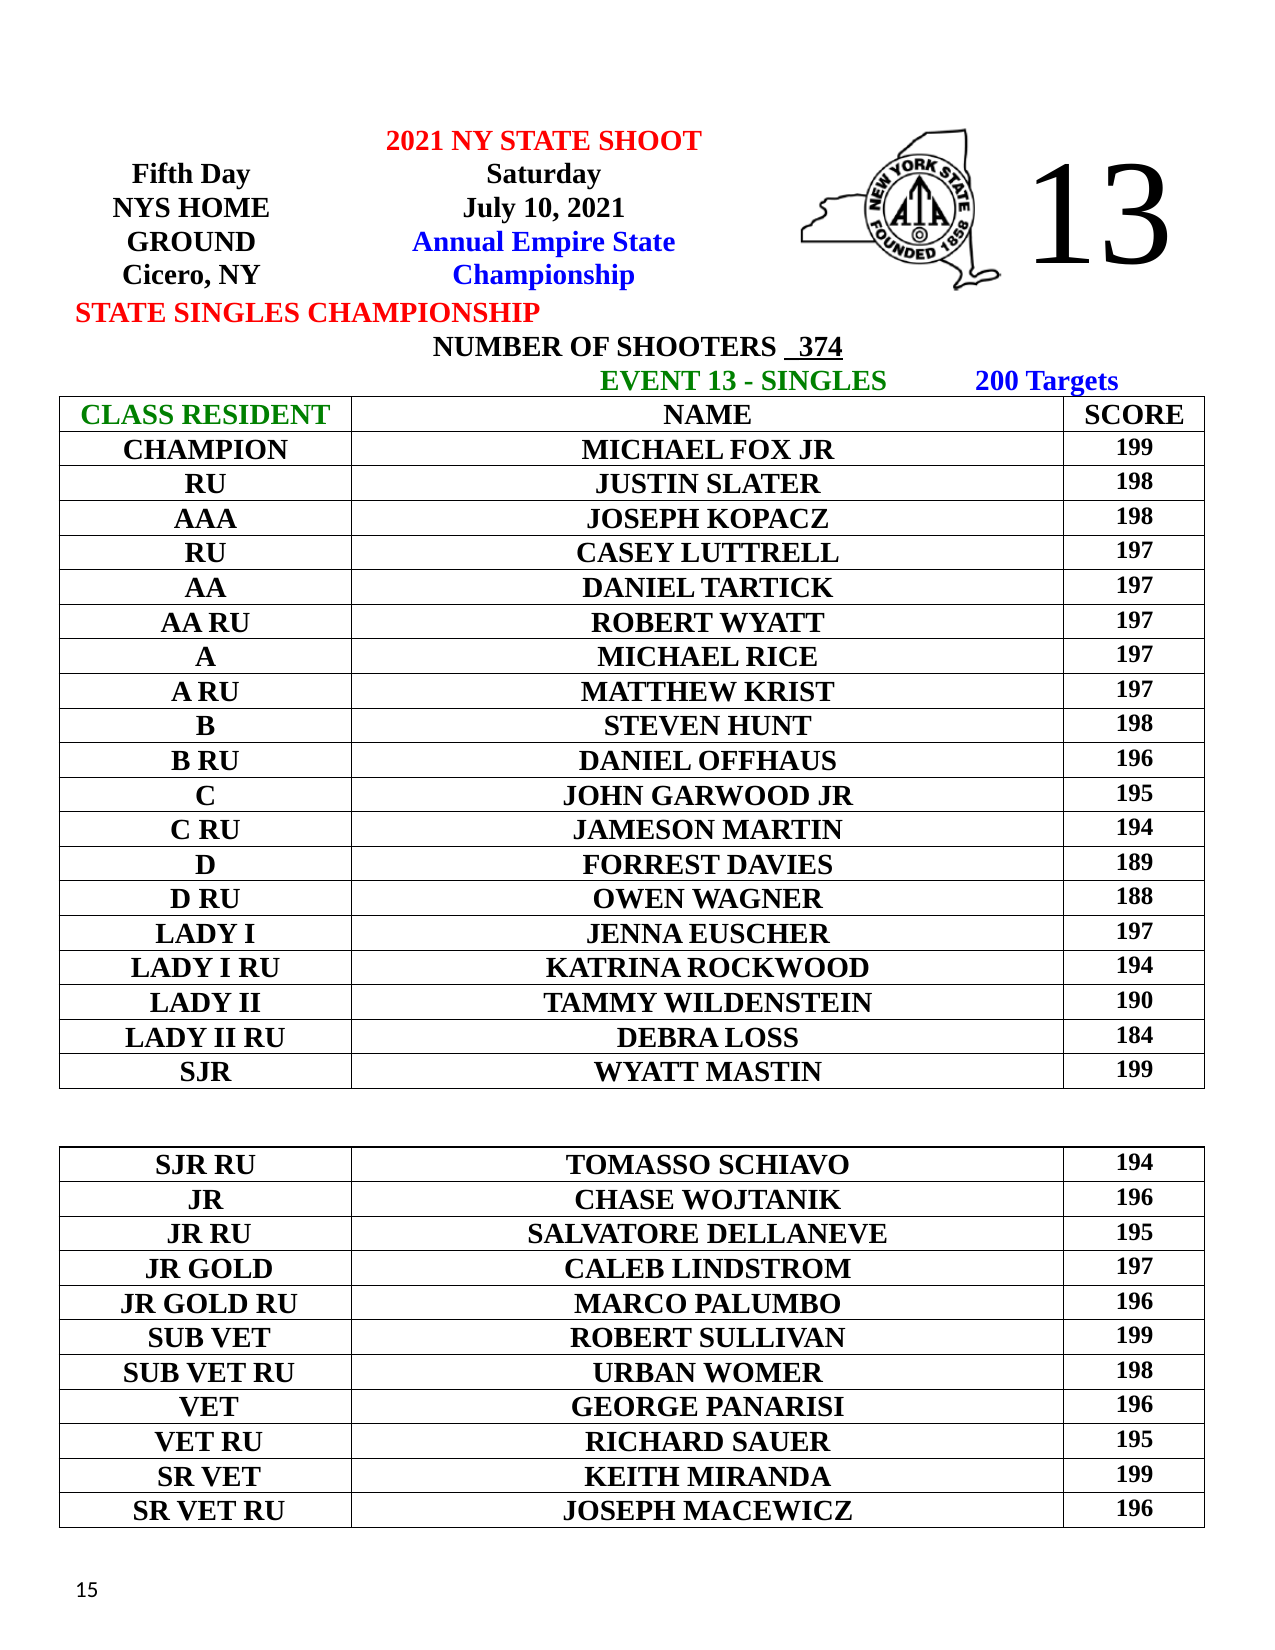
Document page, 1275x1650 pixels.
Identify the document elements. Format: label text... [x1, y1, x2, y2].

table_cell LADY II RU [60, 1020, 351, 1053]
table_cell LADY II [60, 985, 351, 1019]
table_cell AA [60, 570, 351, 604]
table_header Fifth Day NYS HOME GROUND Cicero, NY [64, 123, 319, 296]
table_cell B [60, 709, 351, 742]
table_cell CASEY LUTTRELL [352, 536, 1063, 569]
table_cell 199 [1064, 1054, 1204, 1088]
table_cell SR VET RU [60, 1493, 351, 1527]
table_cell SR VET [60, 1459, 351, 1492]
table_header TOMASSO SCHIAVO [352, 1148, 1063, 1181]
table_cell AA RU [60, 605, 351, 638]
table_cell D [60, 847, 351, 880]
table_cell 198 [1064, 709, 1204, 742]
table_cell JOHN GARWOOD JR [352, 778, 1063, 811]
text EVENT 13 - SINGLES 200 Targets [525, 363, 1200, 396]
table_cell C RU [60, 812, 351, 846]
table_cell JUSTIN SLATER [352, 466, 1063, 500]
table_cell GEORGE PANARISI [352, 1390, 1063, 1423]
table_cell TAMMY WILDENSTEIN [352, 985, 1063, 1019]
table_cell 198 [1064, 1355, 1204, 1388]
table_cell STEVEN HUNT [352, 709, 1063, 742]
table_header CLASS RESIDENT [60, 397, 351, 431]
table_cell SJR [60, 1054, 351, 1088]
table_cell ROBERT WYATT [352, 605, 1063, 638]
table_cell AAA [60, 501, 351, 534]
table_cell SUB VET RU [60, 1355, 351, 1388]
table_cell 197 [1064, 1251, 1204, 1285]
table_cell WYATT MASTIN [352, 1054, 1063, 1088]
table_cell KATRINA ROCKWOOD [352, 951, 1063, 984]
table_cell 196 [1064, 743, 1204, 777]
table_cell 199 [1064, 1459, 1204, 1492]
table_cell 197 [1064, 639, 1204, 673]
table_cell 195 [1064, 778, 1204, 811]
table_cell JOSEPH MACEWICZ [352, 1493, 1063, 1527]
table_cell 196 [1064, 1390, 1204, 1423]
table_cell LADY I [60, 916, 351, 949]
table_cell VET RU [60, 1424, 351, 1458]
table_header 194 [1064, 1148, 1204, 1181]
table_cell JR [60, 1182, 351, 1216]
table_cell ROBERT SULLIVAN [352, 1320, 1063, 1354]
table_cell JR RU [60, 1217, 351, 1250]
table_cell 195 [1064, 1217, 1204, 1250]
table_cell LADY I RU [60, 951, 351, 984]
table_cell 198 [1064, 466, 1204, 500]
table_cell SALVATORE DELLANEVE [352, 1217, 1063, 1250]
table_cell MICHAEL RICE [352, 639, 1063, 673]
table_cell 189 [1064, 847, 1204, 880]
table_cell JENNA EUSCHER [352, 916, 1063, 949]
table_cell 196 [1064, 1182, 1204, 1216]
table_cell URBAN WOMER [352, 1355, 1063, 1388]
table_cell 195 [1064, 1424, 1204, 1458]
table_cell CHASE WOJTANIK [352, 1182, 1063, 1216]
table_cell 184 [1064, 1020, 1204, 1053]
table_cell DEBRA LOSS [352, 1020, 1063, 1053]
table_header NAME [352, 397, 1063, 431]
table_cell C [60, 778, 351, 811]
table_cell 199 [1064, 1320, 1204, 1354]
table_cell JR GOLD RU [60, 1286, 351, 1319]
table_header 13 [1013, 123, 1200, 296]
table_cell SUB VET [60, 1320, 351, 1354]
table_cell DANIEL OFFHAUS [352, 743, 1063, 777]
table_cell OWEN WAGNER [352, 881, 1063, 915]
table_cell RU [60, 536, 351, 569]
table_cell MICHAEL FOX JR [352, 432, 1063, 465]
subtitle STATE SINGLES CHAMPIONSHIP [75, 296, 1200, 329]
table_header SJR RU [60, 1148, 351, 1181]
table_cell RICHARD SAUER [352, 1424, 1063, 1458]
table_cell JAMESON MARTIN [352, 812, 1063, 846]
table_cell 199 [1064, 432, 1204, 465]
table_cell RU [60, 466, 351, 500]
table_cell 196 [1064, 1493, 1204, 1527]
text NUMBER OF SHOOTERS _374 [75, 329, 1200, 363]
table_cell A [60, 639, 351, 673]
table_header [769, 123, 1012, 296]
table_cell 198 [1064, 501, 1204, 534]
table_cell MARCO PALUMBO [352, 1286, 1063, 1319]
table_cell A RU [60, 674, 351, 707]
table_cell 194 [1064, 951, 1204, 984]
table_cell DANIEL TARTICK [352, 570, 1063, 604]
table_cell JR GOLD [60, 1251, 351, 1285]
table_cell 197 [1064, 674, 1204, 707]
table_cell D RU [60, 881, 351, 915]
table_cell B RU [60, 743, 351, 777]
table_cell KEITH MIRANDA [352, 1459, 1063, 1492]
table_cell 194 [1064, 812, 1204, 846]
table_header 2021 NY STATE SHOOT Saturday July 10, 2021 Annual Empire State Championship [319, 123, 769, 296]
table_cell FORREST DAVIES [352, 847, 1063, 880]
table_cell 196 [1064, 1286, 1204, 1319]
table_cell 188 [1064, 881, 1204, 915]
table_cell 190 [1064, 985, 1204, 1019]
table_cell MATTHEW KRIST [352, 674, 1063, 707]
table_cell 197 [1064, 570, 1204, 604]
table_cell 197 [1064, 536, 1204, 569]
table_cell 197 [1064, 916, 1204, 949]
table_header SCORE [1064, 397, 1204, 431]
table_cell 197 [1064, 605, 1204, 638]
table_cell JOSEPH KOPACZ [352, 501, 1063, 534]
table_cell CALEB LINDSTROM [352, 1251, 1063, 1285]
table_cell CHAMPION [60, 432, 351, 465]
table_cell VET [60, 1390, 351, 1423]
